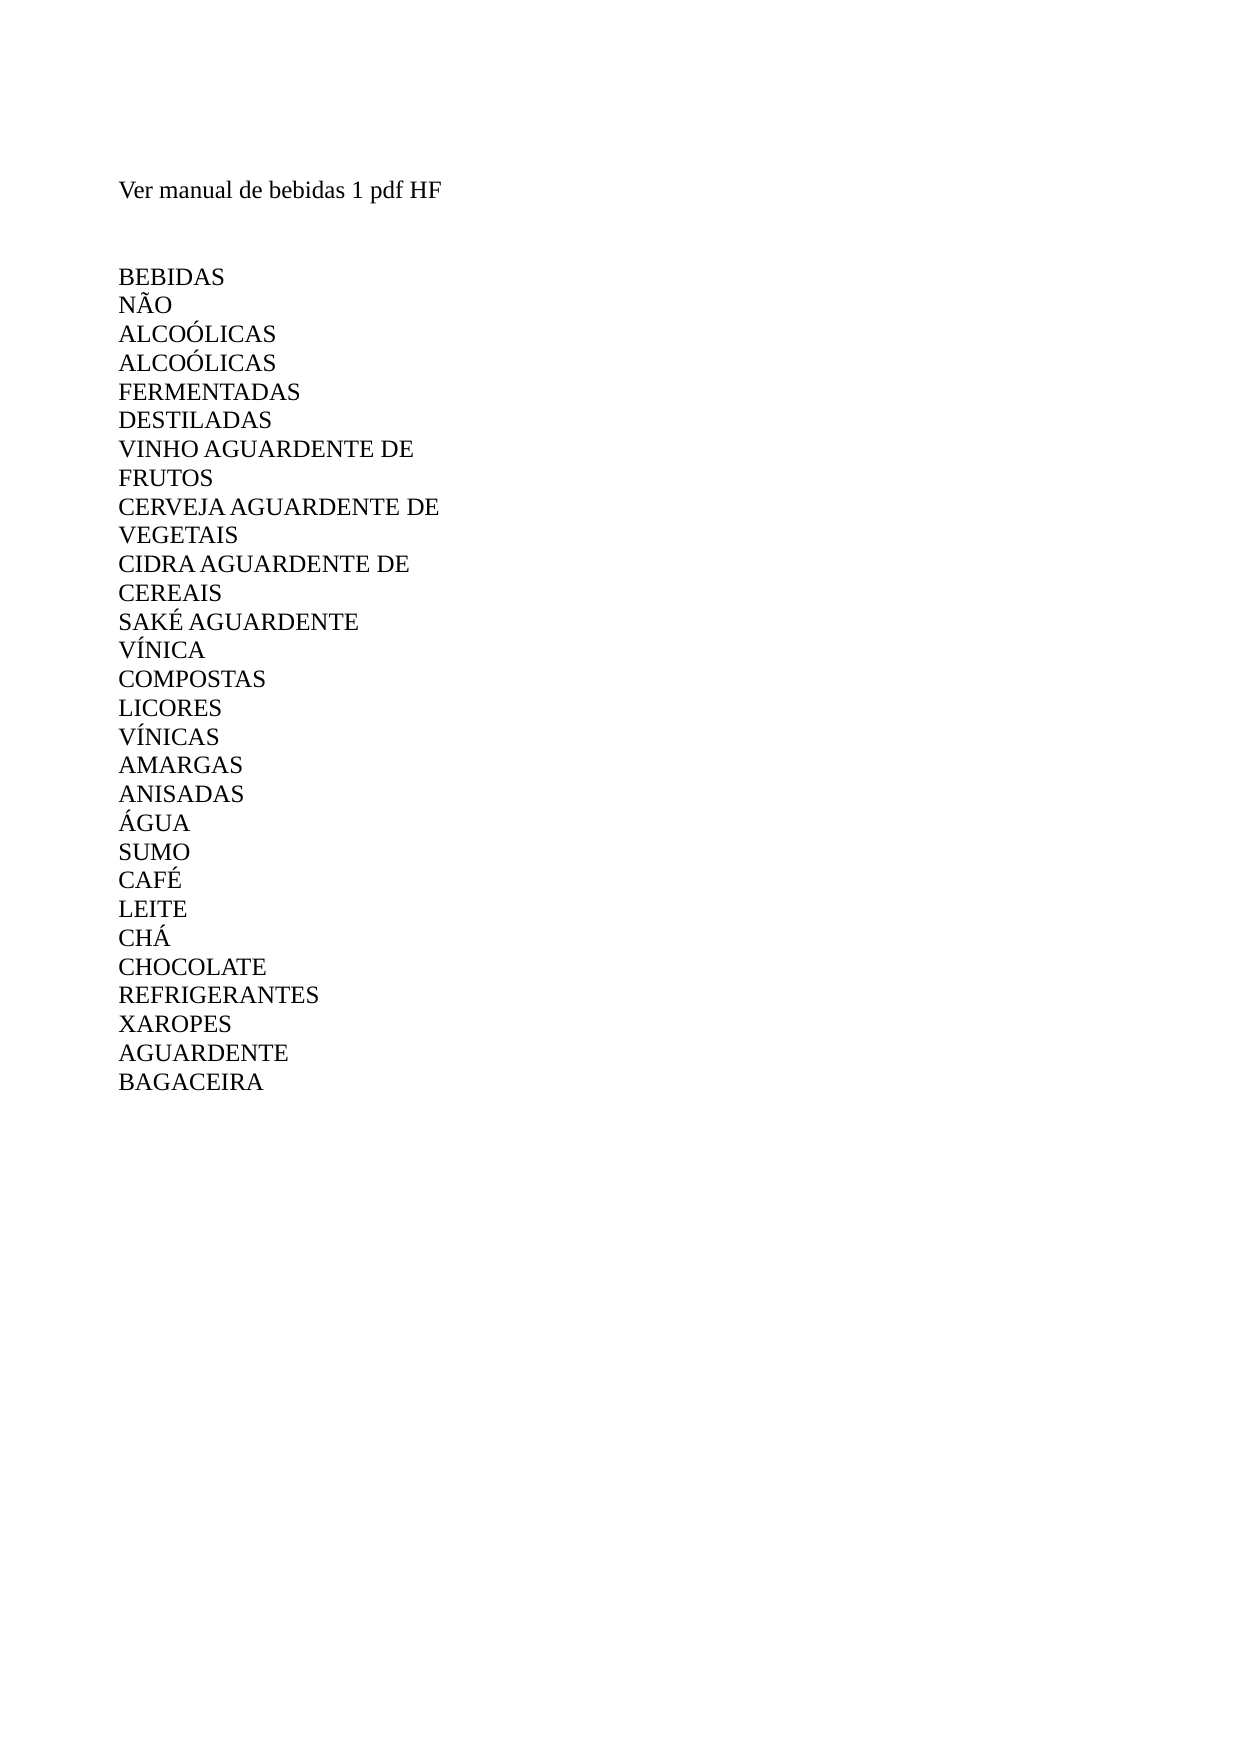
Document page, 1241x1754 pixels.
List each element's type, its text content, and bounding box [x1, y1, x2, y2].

text REFRIGERANTES [118, 981, 1122, 1009]
text ALCOÓLICAS [118, 348, 1122, 377]
text CHÁ [118, 923, 1122, 952]
text Ver manual de bebidas 1 pdf HF [118, 176, 1122, 204]
text AGUARDENTE [118, 1038, 1122, 1067]
text DESTILADAS [118, 406, 1122, 434]
text FERMENTADAS [118, 377, 1122, 406]
text NÃO [118, 291, 1122, 319]
text VEGETAIS [118, 521, 1122, 549]
text SUMO [118, 837, 1122, 866]
text BAGACEIRA [118, 1067, 1122, 1096]
text LEITE [118, 894, 1122, 923]
text COMPOSTAS [118, 664, 1122, 693]
text VÍNICA [118, 636, 1122, 664]
text ÁGUA [118, 808, 1122, 837]
text XAROPES [118, 1009, 1122, 1038]
text CAFÉ [118, 866, 1122, 894]
text ALCOÓLICAS [118, 319, 1122, 348]
text SAKÉ AGUARDENTE [118, 607, 1122, 636]
text CERVEJA AGUARDENTE DE [118, 492, 1122, 521]
text ANISADAS [118, 779, 1122, 808]
text VINHO AGUARDENTE DE [118, 434, 1122, 463]
text CEREAIS [118, 578, 1122, 607]
text FRUTOS [118, 463, 1122, 492]
text BEBIDAS [118, 262, 1122, 291]
text CHOCOLATE [118, 952, 1122, 981]
text CIDRA AGUARDENTE DE [118, 549, 1122, 578]
text AMARGAS [118, 751, 1122, 779]
text VÍNICAS [118, 722, 1122, 751]
text LICORES [118, 693, 1122, 722]
